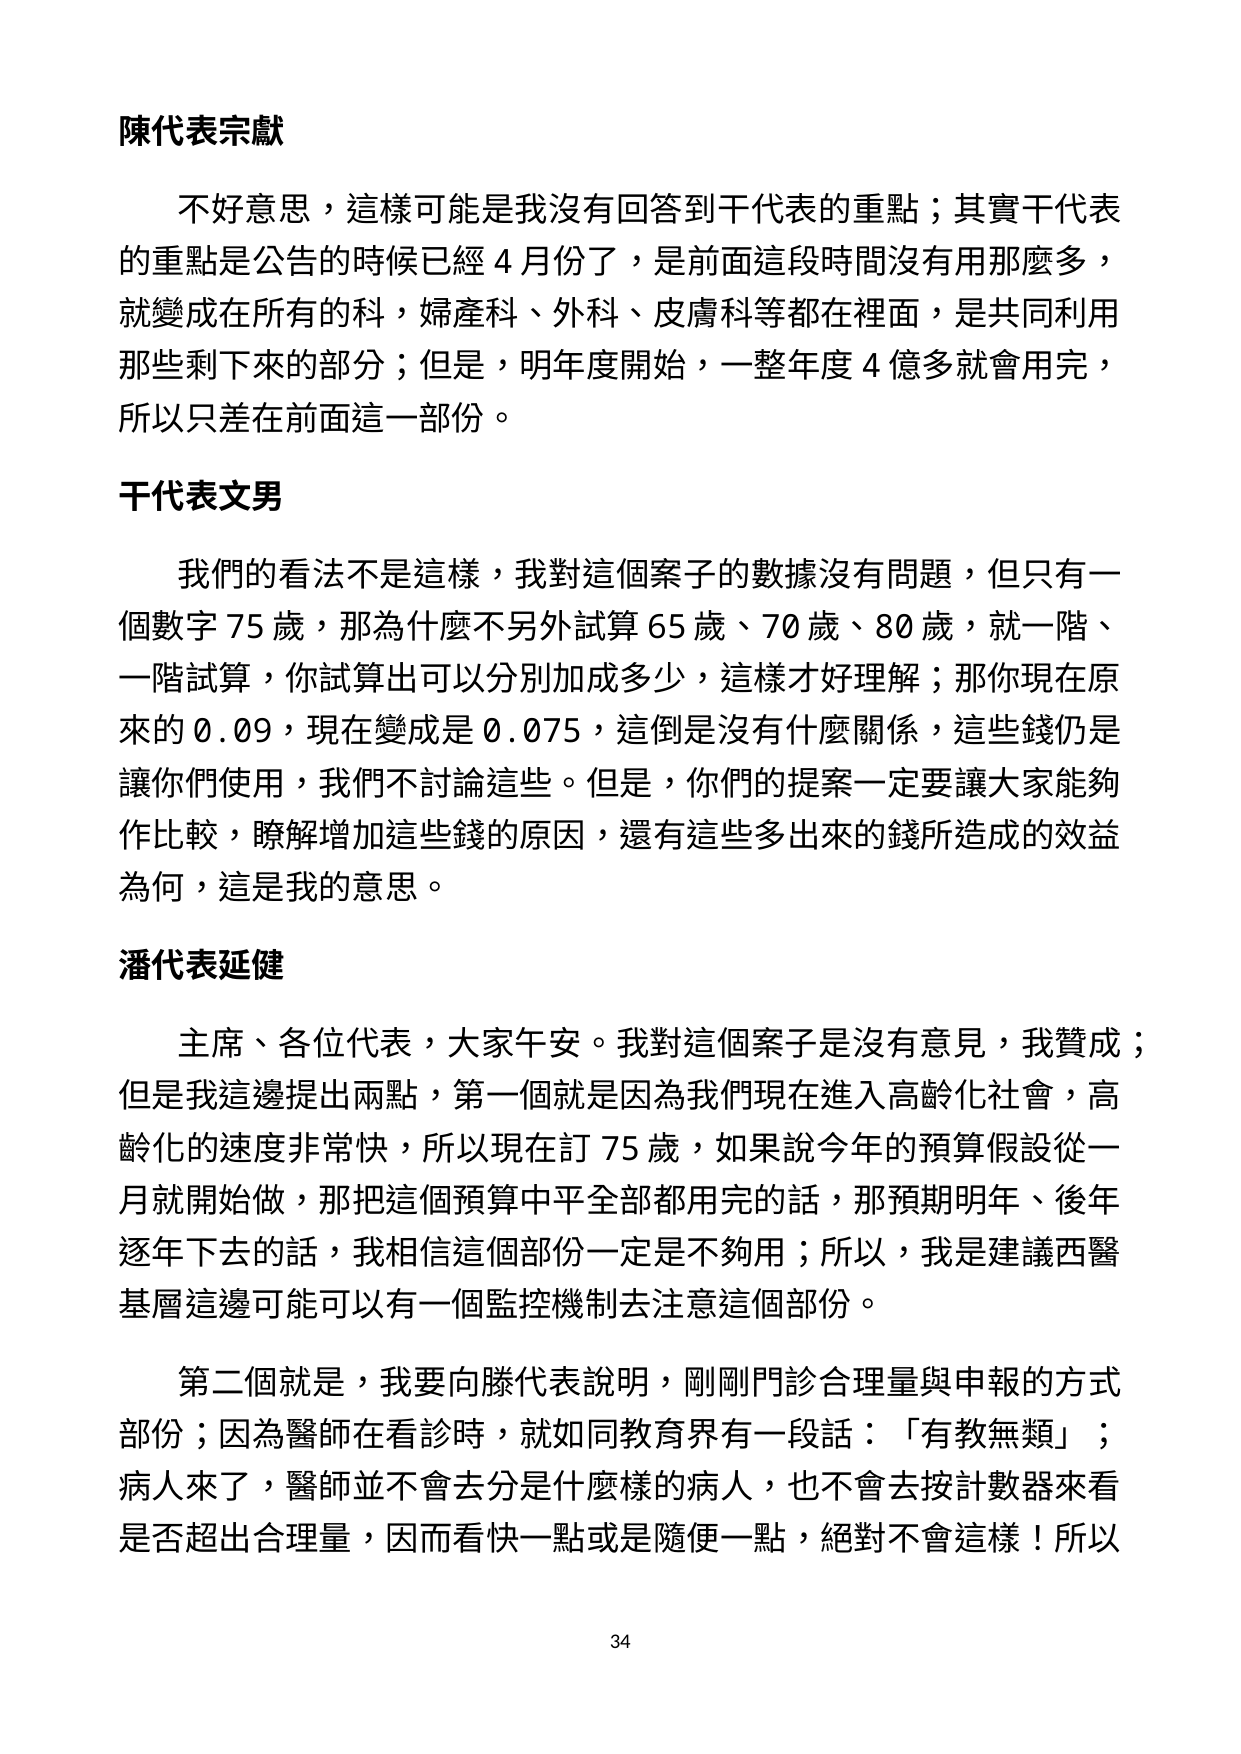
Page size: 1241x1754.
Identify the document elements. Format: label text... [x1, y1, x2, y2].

text 主席、各位代表，大家午安。我對這個案子是沒有意見，我贊成；但是我這邊提出兩點，第一個就是因為我們現在進入高齡化社會，高齡化的速度非常快，所以現在訂75歲，如果說今年的預算假設從一月就開始做，那把這個預算中平全部都用完的話，那預期明年、後年逐年下去的話，我相信這個部份一定是不夠用；所以，我是建議西醫基層這邊可能可以有一個監控機制去注意這個部份。 [118, 1014, 1122, 1327]
text 潘代表延健 [118, 936, 1122, 988]
text 干代表文男 [118, 467, 1122, 519]
text 我們的看法不是這樣，我對這個案子的數據沒有問題，但只有一個數字75歲，那為什麼不另外試算65歲、70歲、80歲，就一階、一階試算，你試算出可以分別加成多少，這樣才好理解；那你現在原來的0.09，現在變成是0.075，這倒是沒有什麼關係，這些錢仍是讓你們使用，我們不討論這些。但是，你們的提案一定要讓大家能夠作比較，瞭解增加這些錢的原因，還有這些多出來的錢所造成的效益為何，這是我的意思。 [118, 545, 1122, 909]
text 不好意思，這樣可能是我沒有回答到干代表的重點；其實干代表的重點是公告的時候已經4月份了，是前面這段時間沒有用那麼多，就變成在所有的科，婦產科、外科、皮膚科等都在裡面，是共同利用那些剩下來的部分；但是，明年度開始，一整年度4億多就會用完，所以只差在前面這一部份。 [118, 180, 1122, 440]
text 第二個就是，我要向滕代表說明，剛剛門診合理量與申報的方式部份；因為醫師在看診時，就如同教育界有一段話：「有教無類」；病人來了，醫師並不會去分是什麼樣的病人，也不會去按計數器來看是否超出合理量，因而看快一點或是隨便一點，絕對不會這樣！所以 [118, 1353, 1122, 1561]
text 陳代表宗獻 [118, 102, 1122, 154]
